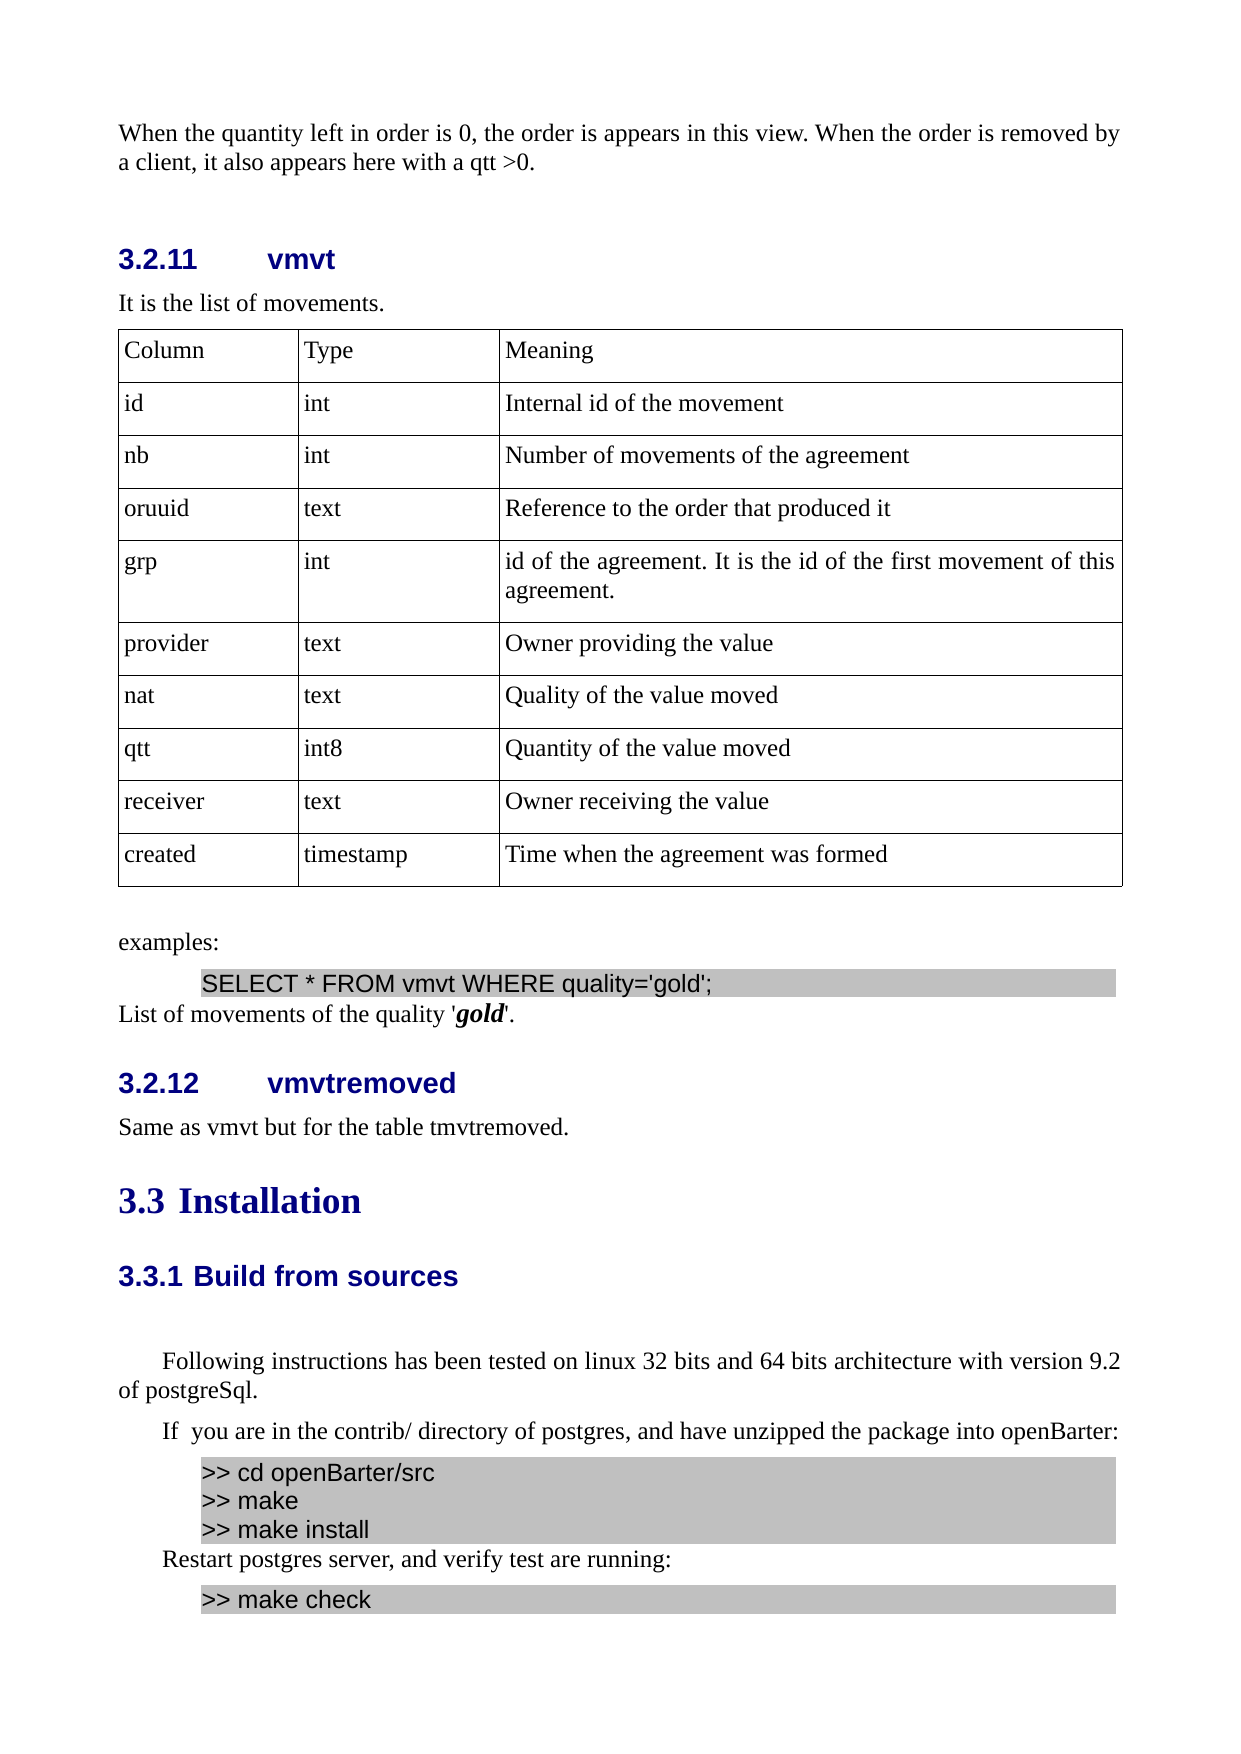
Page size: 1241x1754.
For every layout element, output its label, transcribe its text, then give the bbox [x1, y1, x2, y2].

text Restart postgres server, and verify test are running: [118, 1544, 1122, 1572]
table_cell int [299, 436, 499, 488]
text >> make [201, 1486, 1116, 1515]
text examples: [118, 927, 1122, 956]
table_cell Quantity of the value moved [500, 729, 1122, 780]
text >> make check [201, 1585, 1116, 1614]
table_cell created [119, 834, 298, 886]
subtitle vmvt [118, 242, 1122, 275]
text When the quantity left in order is 0, the order is appears in this view. When the order is removed by a client, it also appears here with a qtt >0. [118, 118, 1122, 176]
text If you are in the contrib/ directory of postgres, and have unzipped the package into openBarter: [118, 1416, 1122, 1445]
table_cell Quality of the value moved [500, 676, 1122, 728]
table_cell qtt [119, 729, 298, 780]
table_cell id [119, 383, 298, 435]
table_cell Reference to the order that produced it [500, 489, 1122, 540]
table_cell text [299, 623, 499, 675]
table_cell receiver [119, 781, 298, 833]
table_cell nb [119, 436, 298, 488]
table_cell Owner receiving the value [500, 781, 1122, 833]
table_cell Number of movements of the agreement [500, 436, 1122, 488]
table_cell grp [119, 541, 298, 622]
subtitle Build from sources [118, 1259, 1122, 1292]
table_header Meaning [500, 330, 1122, 382]
table_cell Owner providing the value [500, 623, 1122, 675]
text Same as vmvt but for the table tmvtremoved. [118, 1112, 1122, 1141]
table_cell int8 [299, 729, 499, 780]
subtitle Installation [118, 1178, 1122, 1221]
text It is the list of movements. [118, 288, 1122, 317]
table_cell nat [119, 676, 298, 728]
table_cell int [299, 383, 499, 435]
table_cell text [299, 676, 499, 728]
table_cell text [299, 781, 499, 833]
table_cell id of the agreement. It is the id of the first movement of this agreement. [500, 541, 1122, 622]
table_header Type [299, 330, 499, 382]
table_header Column [119, 330, 298, 382]
text >> cd openBarter/src [201, 1457, 1116, 1486]
text List of movements of the quality 'gold'. [118, 997, 1122, 1028]
table_cell text [299, 489, 499, 540]
text Following instructions has been tested on linux 32 bits and 64 bits architecture with version 9.2 of postgreSql. [118, 1346, 1122, 1404]
table_cell provider [119, 623, 298, 675]
table_cell Internal id of the movement [500, 383, 1122, 435]
table_cell oruuid [119, 489, 298, 540]
table_cell Time when the agreement was formed [500, 834, 1122, 886]
subtitle vmvtremoved [118, 1066, 1122, 1099]
text >> make install [201, 1515, 1116, 1544]
table_cell timestamp [299, 834, 499, 886]
table_cell int [299, 541, 499, 622]
text SELECT * FROM vmvt WHERE quality='gold'; [201, 969, 1116, 997]
